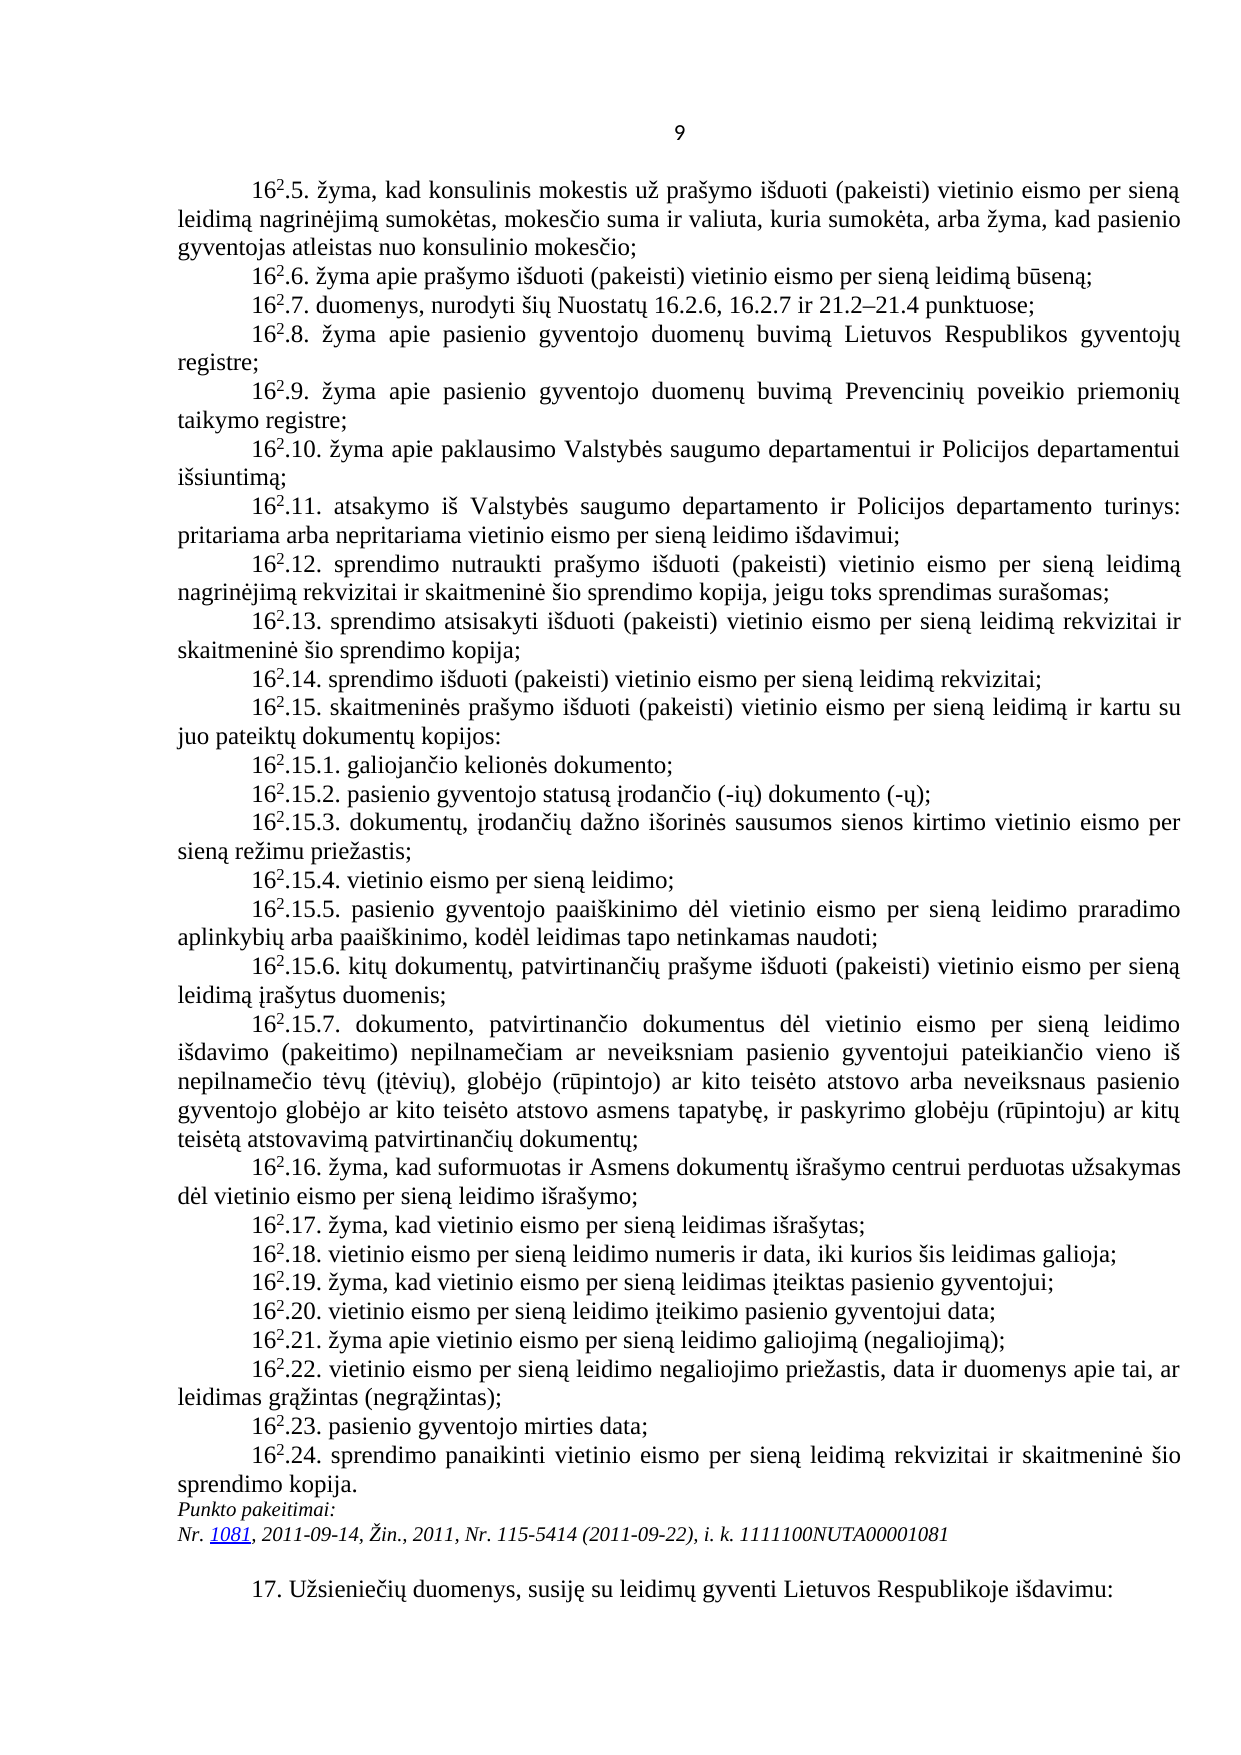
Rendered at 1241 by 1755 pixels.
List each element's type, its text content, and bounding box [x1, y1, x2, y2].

text 162.15.7. dokumento, patvirtinančio dokumentus dėl vietinio eismo per sieną leidimo išdavimo (pakeitimo) nepilnamečiam ar neveiksniam pasienio gyventojui pateikiančio vieno iš nepilnamečio tėvų (įtėvių), globėjo (rūpintojo) ar kito teisėto atstovo arba neveiksnaus pasienio gyventojo globėjo ar kito teisėto atstovo asmens tapatybę, ir paskyrimo globėju (rūpintoju) ar kitų teisėtą atstovavimą patvirtinančių dokumentų; [177, 1009, 1181, 1152]
text 162.18. vietinio eismo per sieną leidimo numeris ir data, iki kurios šis leidimas galioja; [177, 1239, 1181, 1267]
text 162.19. žyma, kad vietinio eismo per sieną leidimas įteiktas pasienio gyventojui; [177, 1267, 1181, 1296]
text 162.17. žyma, kad vietinio eismo per sieną leidimas išrašytas; [177, 1210, 1181, 1239]
text 162.20. vietinio eismo per sieną leidimo įteikimo pasienio gyventojui data; [177, 1296, 1181, 1325]
text 162.15. skaitmeninės prašymo išduoti (pakeisti) vietinio eismo per sieną leidimą ir kartu su juo pateiktų dokumentų kopijos: [177, 692, 1181, 750]
text 162.14. sprendimo išduoti (pakeisti) vietinio eismo per sieną leidimą rekvizitai; [177, 664, 1181, 692]
text 162.15.3. dokumentų, įrodančių dažno išorinės sausumos sienos kirtimo vietinio eismo per sieną režimu priežastis; [177, 807, 1181, 865]
text 162.13. sprendimo atsisakyti išduoti (pakeisti) vietinio eismo per sieną leidimą rekvizitai ir skaitmeninė šio sprendimo kopija; [177, 606, 1181, 664]
text 162.15.5. pasienio gyventojo paaiškinimo dėl vietinio eismo per sieną leidimo praradimo aplinkybių arba paaiškinimo, kodėl leidimas tapo netinkamas naudoti; [177, 894, 1181, 951]
text 17. Užsieniečių duomenys, susiję su leidimų gyventi Lietuvos Respublikoje išdavimu: [177, 1574, 1181, 1603]
text 162.24. sprendimo panaikinti vietinio eismo per sieną leidimą rekvizitai ir skaitmeninė šio sprendimo kopija. [177, 1440, 1181, 1497]
text 162.16. žyma, kad suformuotas ir Asmens dokumentų išrašymo centrui perduotas užsakymas dėl vietinio eismo per sieną leidimo išrašymo; [177, 1152, 1181, 1210]
text Punkto pakeitimai: [177, 1497, 1181, 1521]
text 162.5. žyma, kad konsulinis mokestis už prašymo išduoti (pakeisti) vietinio eismo per sieną leidimą nagrinėjimą sumokėtas, mokesčio suma ir valiuta, kuria sumokėta, arba žyma, kad pasienio gyventojas atleistas nuo konsulinio mokesčio; [177, 175, 1181, 261]
text 162.23. pasienio gyventojo mirties data; [177, 1411, 1181, 1440]
text Nr. 1081, 2011-09-14, Žin., 2011, Nr. 115-5414 (2011-09-22), i. k. 1111100NUTA00001081 [177, 1521, 1181, 1546]
text 162.15.4. vietinio eismo per sieną leidimo; [177, 865, 1181, 894]
text 162.22. vietinio eismo per sieną leidimo negaliojimo priežastis, data ir duomenys apie tai, ar leidimas grąžintas (negrąžintas); [177, 1354, 1181, 1411]
text 162.15.6. kitų dokumentų, patvirtinančių prašyme išduoti (pakeisti) vietinio eismo per sieną leidimą įrašytus duomenis; [177, 951, 1181, 1009]
text 162.21. žyma apie vietinio eismo per sieną leidimo galiojimą (negaliojimą); [177, 1325, 1181, 1354]
text 162.10. žyma apie paklausimo Valstybės saugumo departamentui ir Policijos departamentui išsiuntimą; [177, 434, 1181, 491]
text 162.11. atsakymo iš Valstybės saugumo departamento ir Policijos departamento turinys: pritariama arba nepritariama vietinio eismo per sieną leidimo išdavimui; [177, 491, 1181, 549]
text 162.12. sprendimo nutraukti prašymo išduoti (pakeisti) vietinio eismo per sieną leidimą nagrinėjimą rekvizitai ir skaitmeninė šio sprendimo kopija, jeigu toks sprendimas surašomas; [177, 549, 1181, 606]
text 162.15.1. galiojančio kelionės dokumento; [177, 750, 1181, 779]
text 162.15.2. pasienio gyventojo statusą įrodančio (-ių) dokumento (-ų); [177, 779, 1181, 807]
text 162.7. duomenys, nurodyti šių Nuostatų 16.2.6, 16.2.7 ir 21.2–21.4 punktuose; [177, 290, 1181, 319]
text 162.9. žyma apie pasienio gyventojo duomenų buvimą Prevencinių poveikio priemonių taikymo registre; [177, 376, 1181, 434]
text 162.8. žyma apie pasienio gyventojo duomenų buvimą Lietuvos Respublikos gyventojų registre; [177, 319, 1181, 376]
text 162.6. žyma apie prašymo išduoti (pakeisti) vietinio eismo per sieną leidimą būseną; [177, 261, 1181, 290]
